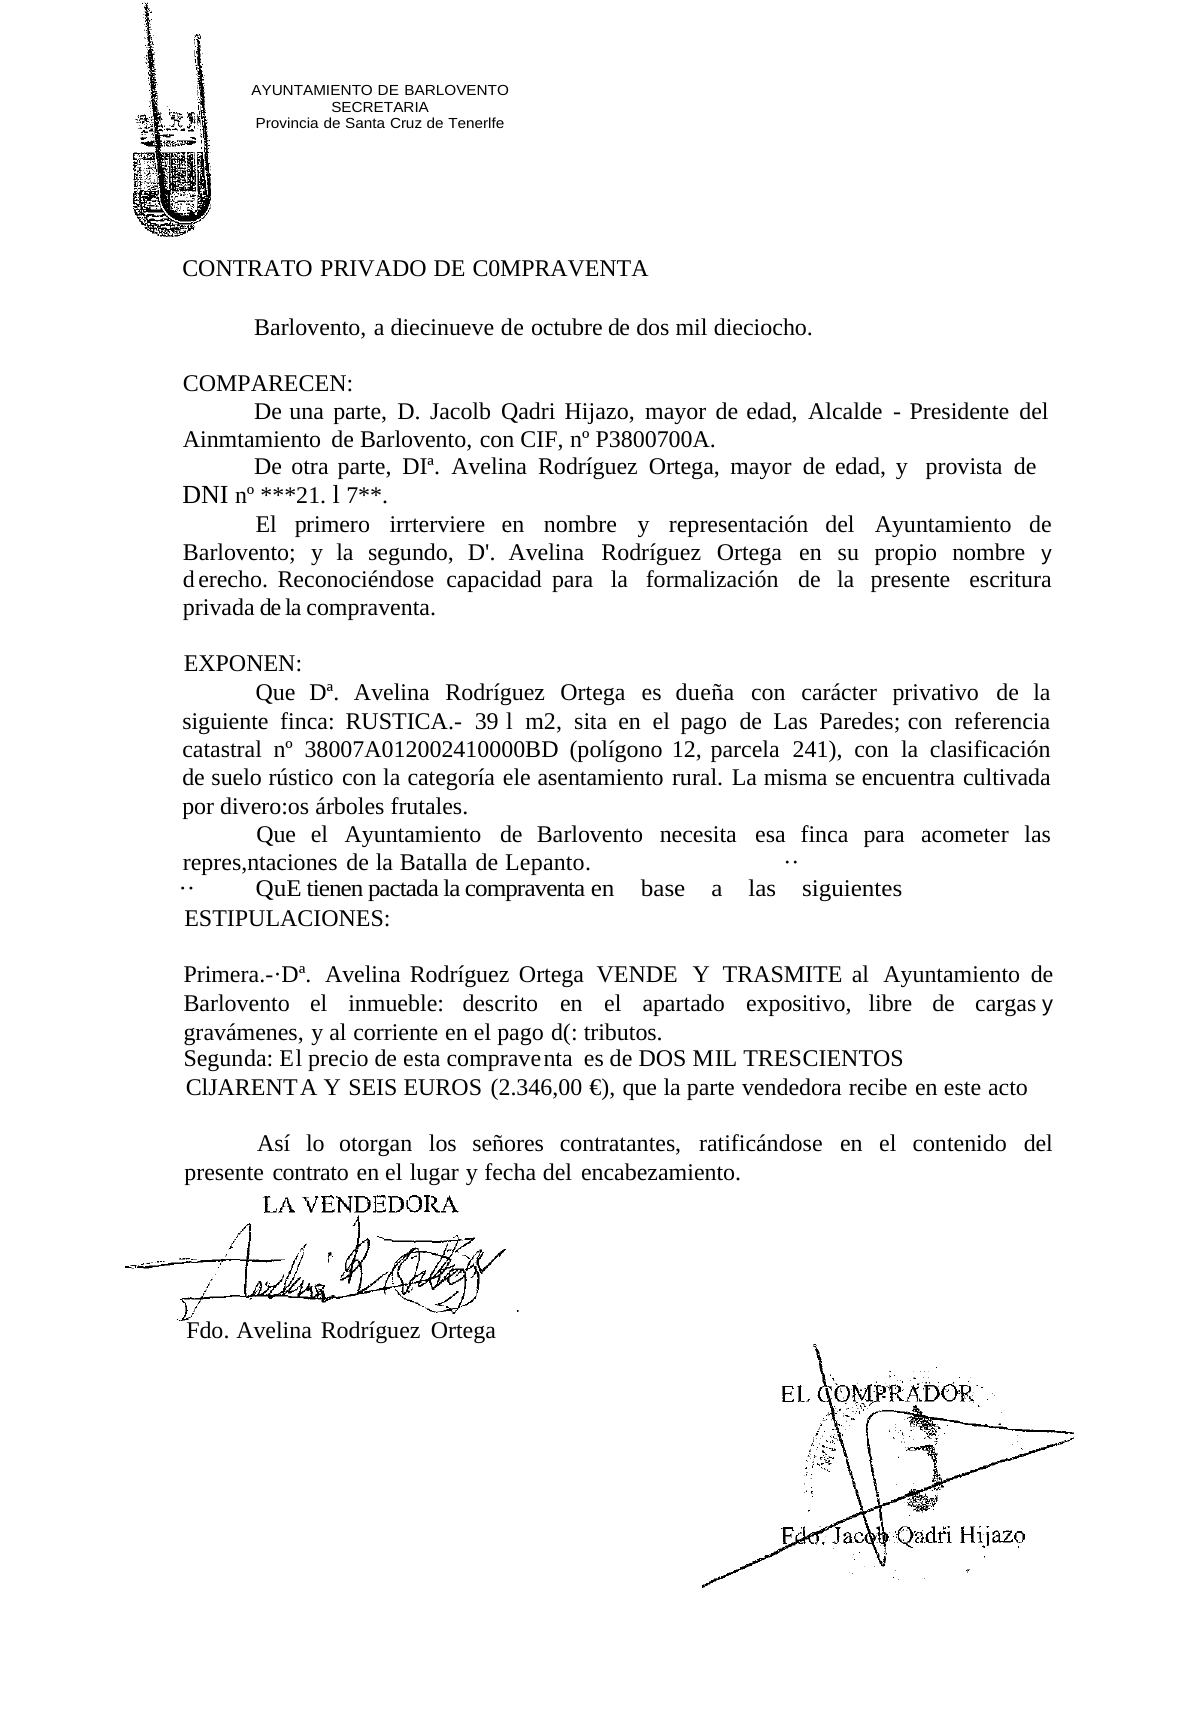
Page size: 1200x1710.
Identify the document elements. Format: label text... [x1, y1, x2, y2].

text DNI nº ***21. l 7**. [182, 480, 1085, 510]
text COMPARECEN: [183, 369, 1085, 397]
text El primero irrterviere en nombre y representación del Ayuntamiento de Barlovento; y la segundo, D'. Avelina Rodríguez Ortega en su propio nombre y derecho. Reconociéndose capacidad para la formalización de la presente escritura privada de la compraventa. [183, 510, 1052, 620]
text ClJARENTA Y SEIS EUROS (2.346,00 €), que la parte vendedora recibe en este acto [186, 1073, 1085, 1100]
text ESTIPULACIONES: [184, 904, 1085, 931]
text Primera.-·Dª. Avelina Rodríguez Ortega VENDE Y TRASMITE al Ayuntamiento de Barlovento el inmueble: descrito en el apartado expositivo, libre de cargasy gravámenes, y al corriente en el pago d(: tributos. [183, 959, 1053, 1045]
picture [132, 0, 213, 237]
text AYUNTAMIENTO DE BARLOVENTO SECRETARIA [249, 81, 510, 116]
text EXPONEN: [183, 649, 1085, 677]
text De otra parte, DIª. Avelina Rodríguez Ortega, mayor de edad, y provista de [254, 453, 1085, 480]
text Provincia de Santa Cruz de Tenerlfe [255, 116, 1085, 132]
text Que el Ayuntamiento de Barlovento necesita esa finca para acometer las repres,ntaciones de la Batalla de Lepanto. ·· [183, 820, 1052, 876]
text CONTRATO PRIVADO DE C0MPRAVENTA [182, 254, 1085, 281]
text ·· QuE tienen pactada la compraventa en base a las siguientes [178, 876, 1085, 901]
text Segunda: El precio de esta compraventa es de DOS MIL TRESCIENTOS [183, 1046, 1085, 1071]
picture [702, 1344, 1074, 1588]
text De una parte, D. Jacolb Qadri Hijazo, mayor de edad, Alcalde - Presidente del Ainmtamiento de Barlovento, con CIF, nº P3800700A. [183, 397, 1049, 453]
picture [122, 1191, 522, 1321]
text Que Dª. Avelina Rodríguez Ortega es dueña con carácter privativo de la siguiente finca: RUSTICA.- 39 l m2, sita en el pago de Las Paredes; con referencia catastral nº 38007A012002410000BD (polígono 12, parcela 241), con la clasificación de suelo rústico con la categoría ele asentamiento rural. La misma se encuentra cultivada por divero:os árboles frutales. [182, 678, 1051, 819]
text Así lo otorgan los señores contratantes, ratificándose en el contenido del presente contrato en el lugar y fecha del encabezamiento. [184, 1129, 1053, 1186]
text Barlovento, a diecinueve de octubre de dos mil dieciocho. [254, 312, 1085, 340]
